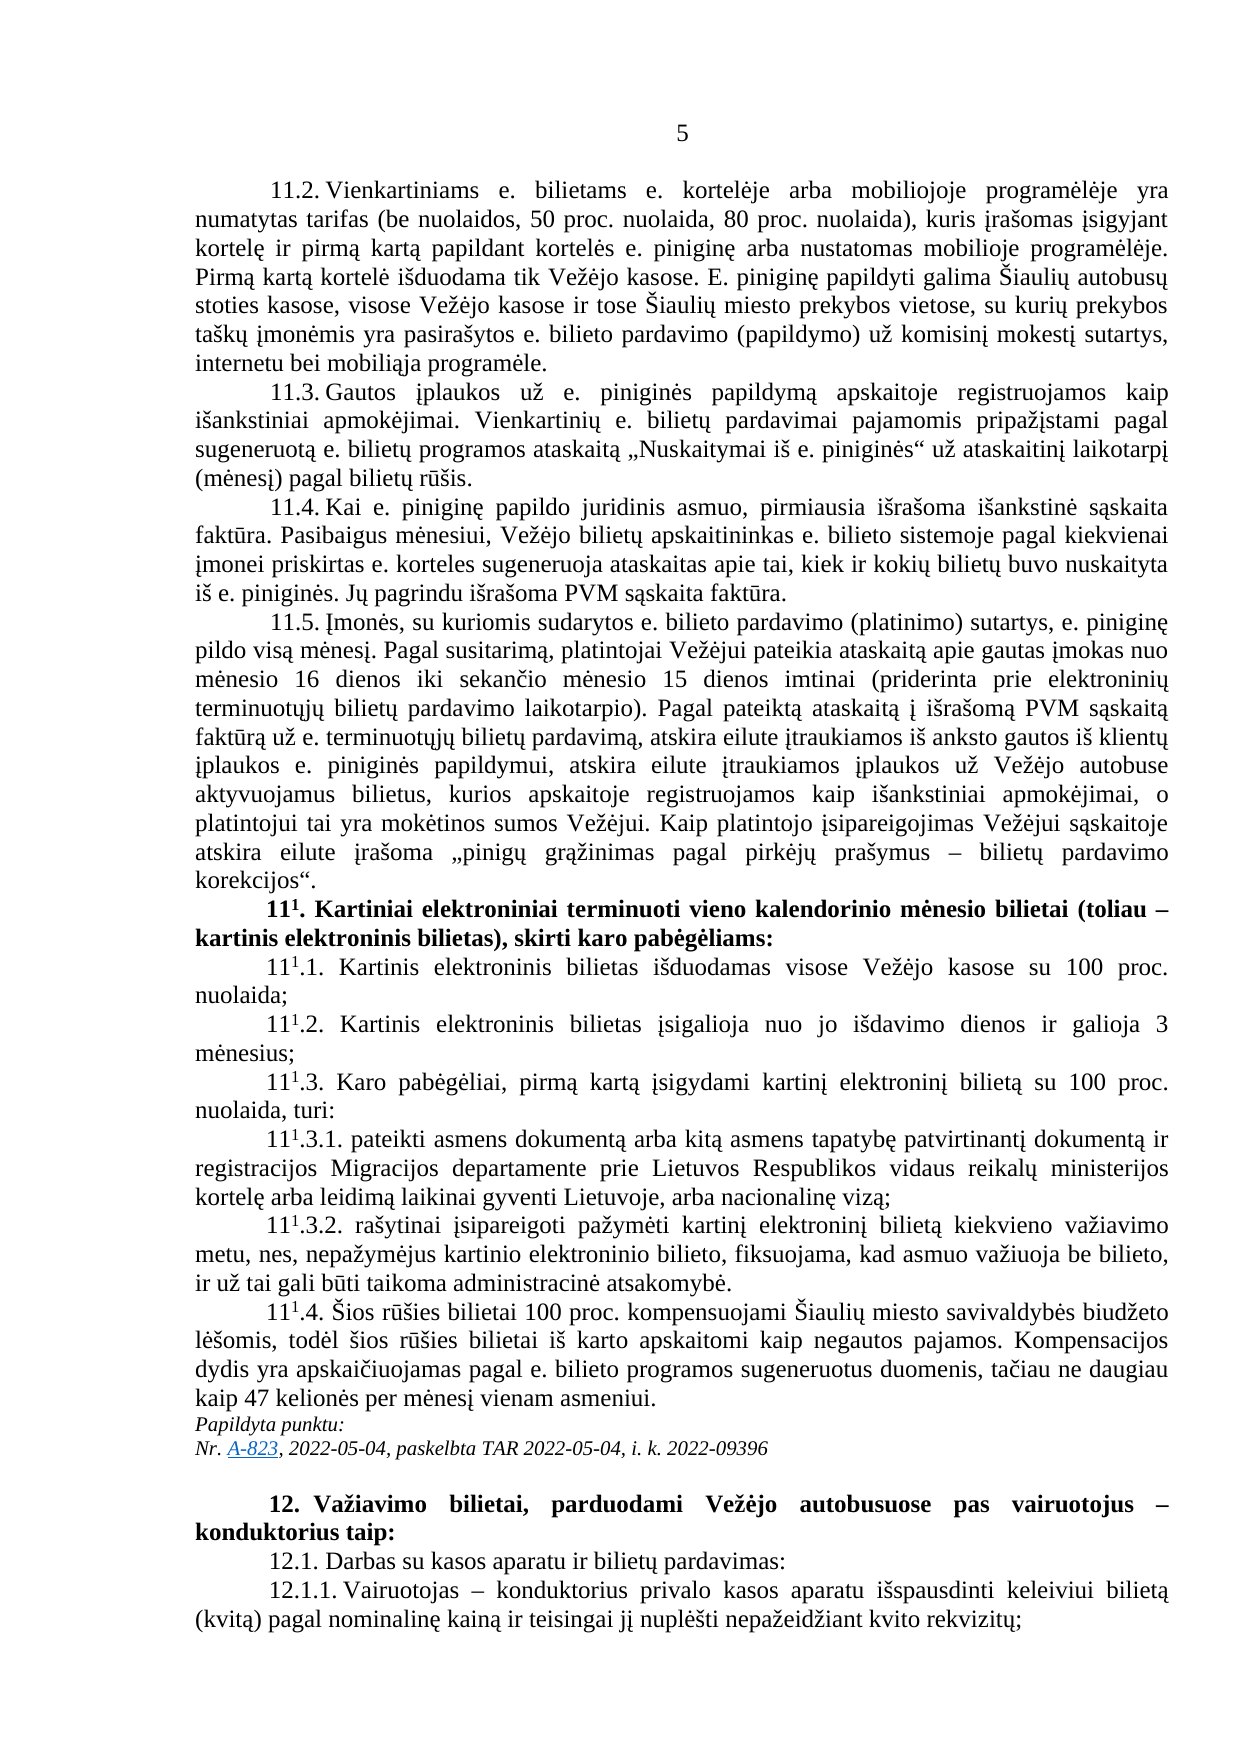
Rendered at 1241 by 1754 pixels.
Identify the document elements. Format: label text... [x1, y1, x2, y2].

text 111.3.2. rašytinai įsipareigoti pažymėti kartinį elektroninį bilietą kiekvieno važiavimo metu, nes, nepažymėjus kartinio elektroninio bilieto, fiksuojama, kad asmuo važiuoja be bilieto, ir už tai gali būti taikoma administracinė atsakomybė. [195, 1211, 1169, 1297]
text 11.4. Kai e. piniginę papildo juridinis asmuo, pirmiausia išrašoma išankstinė sąskaita faktūra. Pasibaigus mėnesiui, Vežėjo bilietų apskaitininkas e. bilieto sistemoje pagal kiekvienai įmonei priskirtas e. korteles sugeneruoja ataskaitas apie tai, kiek ir kokių bilietų buvo nuskaityta iš e. piniginės. Jų pagrindu išrašoma PVM sąskaita faktūra. [195, 492, 1169, 607]
text 111.2. Kartinis elektroninis bilietas įsigalioja nuo jo išdavimo dienos ir galioja 3 mėnesius; [195, 1009, 1169, 1067]
text 12. Važiavimo bilietai, parduodami Vežėjo autobusuose pas vairuotojus – konduktorius taip: [195, 1489, 1169, 1546]
text 111.3.1. pateikti asmens dokumentą arba kitą asmens tapatybę patvirtinantį dokumentą ir registracijos Migracijos departamente prie Lietuvos Respublikos vidaus reikalų ministerijos kortelę arba leidimą laikinai gyventi Lietuvoje, arba nacionalinę vizą; [195, 1124, 1169, 1211]
text Papildyta punktu: [195, 1412, 1169, 1436]
text 12.1. Darbas su kasos aparatu ir bilietų pardavimas: [195, 1546, 1169, 1575]
text Nr. A-823, 2022-05-04, paskelbta TAR 2022-05-04, i. k. 2022-09396 [195, 1436, 1169, 1460]
text 11.2. Vienkartiniams e. bilietams e. kortelėje arba mobiliojoje programėlėje yra numatytas tarifas (be nuolaidos, 50 proc. nuolaida, 80 proc. nuolaida), kuris įrašomas įsigyjant kortelę ir pirmą kartą papildant kortelės e. piniginę arba nustatomas mobilioje programėlėje. Pirmą kartą kortelė išduodama tik Vežėjo kasose. E. piniginę papildyti galima Šiaulių autobusų stoties kasose, visose Vežėjo kasose ir tose Šiaulių miesto prekybos vietose, su kurių prekybos taškų įmonėmis yra pasirašytos e. bilieto pardavimo (papildymo) už komisinį mokestį sutartys, internetu bei mobiliąja programėle. [195, 176, 1169, 377]
text 111.4. Šios rūšies bilietai 100 proc. kompensuojami Šiaulių miesto savivaldybės biudžeto lėšomis, todėl šios rūšies bilietai iš karto apskaitomi kaip negautos pajamos. Kompensacijos dydis yra apskaičiuojamas pagal e. bilieto programos sugeneruotus duomenis, tačiau ne daugiau kaip 47 kelionės per mėnesį vienam asmeniui. [195, 1297, 1169, 1412]
text 111.1. Kartinis elektroninis bilietas išduodamas visose Vežėjo kasose su 100 proc. nuolaida; [195, 952, 1169, 1009]
text 11.5. Įmonės, su kuriomis sudarytos e. bilieto pardavimo (platinimo) sutartys, e. piniginę pildo visą mėnesį. Pagal susitarimą, platintojai Vežėjui pateikia ataskaitą apie gautas įmokas nuo mėnesio 16 dienos iki sekančio mėnesio 15 dienos imtinai (priderinta prie elektroninių terminuotųjų bilietų pardavimo laikotarpio). Pagal pateiktą ataskaitą į išrašomą PVM sąskaitą faktūrą už e. terminuotųjų bilietų pardavimą, atskira eilute įtraukiamos iš anksto gautos iš klientų įplaukos e. piniginės papildymui, atskira eilute įtraukiamos įplaukos už Vežėjo autobuse aktyvuojamus bilietus, kurios apskaitoje registruojamos kaip išankstiniai apmokėjimai, o platintojui tai yra mokėtinos sumos Vežėjui. Kaip platintojo įsipareigojimas Vežėjui sąskaitoje atskira eilute įrašoma „pinigų grąžinimas pagal pirkėjų prašymus – bilietų pardavimo korekcijos“. [195, 607, 1169, 894]
text 12.1.1. Vairuotojas – konduktorius privalo kasos aparatu išspausdinti keleiviui bilietą (kvitą) pagal nominalinę kainą ir teisingai jį nuplėšti nepažeidžiant kvito rekvizitų; [195, 1575, 1169, 1632]
text 111.3. Karo pabėgėliai, pirmą kartą įsigydami kartinį elektroninį bilietą su 100 proc. nuolaida, turi: [195, 1067, 1169, 1124]
text 111. Kartiniai elektroniniai terminuoti vieno kalendorinio mėnesio bilietai (toliau – kartinis elektroninis bilietas), skirti karo pabėgėliams: [195, 894, 1169, 952]
text 11.3. Gautos įplaukos už e. piniginės papildymą apskaitoje registruojamos kaip išankstiniai apmokėjimai. Vienkartinių e. bilietų pardavimai pajamomis pripažįstami pagal sugeneruotą e. bilietų programos ataskaitą „Nuskaitymai iš e. piniginės“ už ataskaitinį laikotarpį (mėnesį) pagal bilietų rūšis. [195, 377, 1169, 492]
